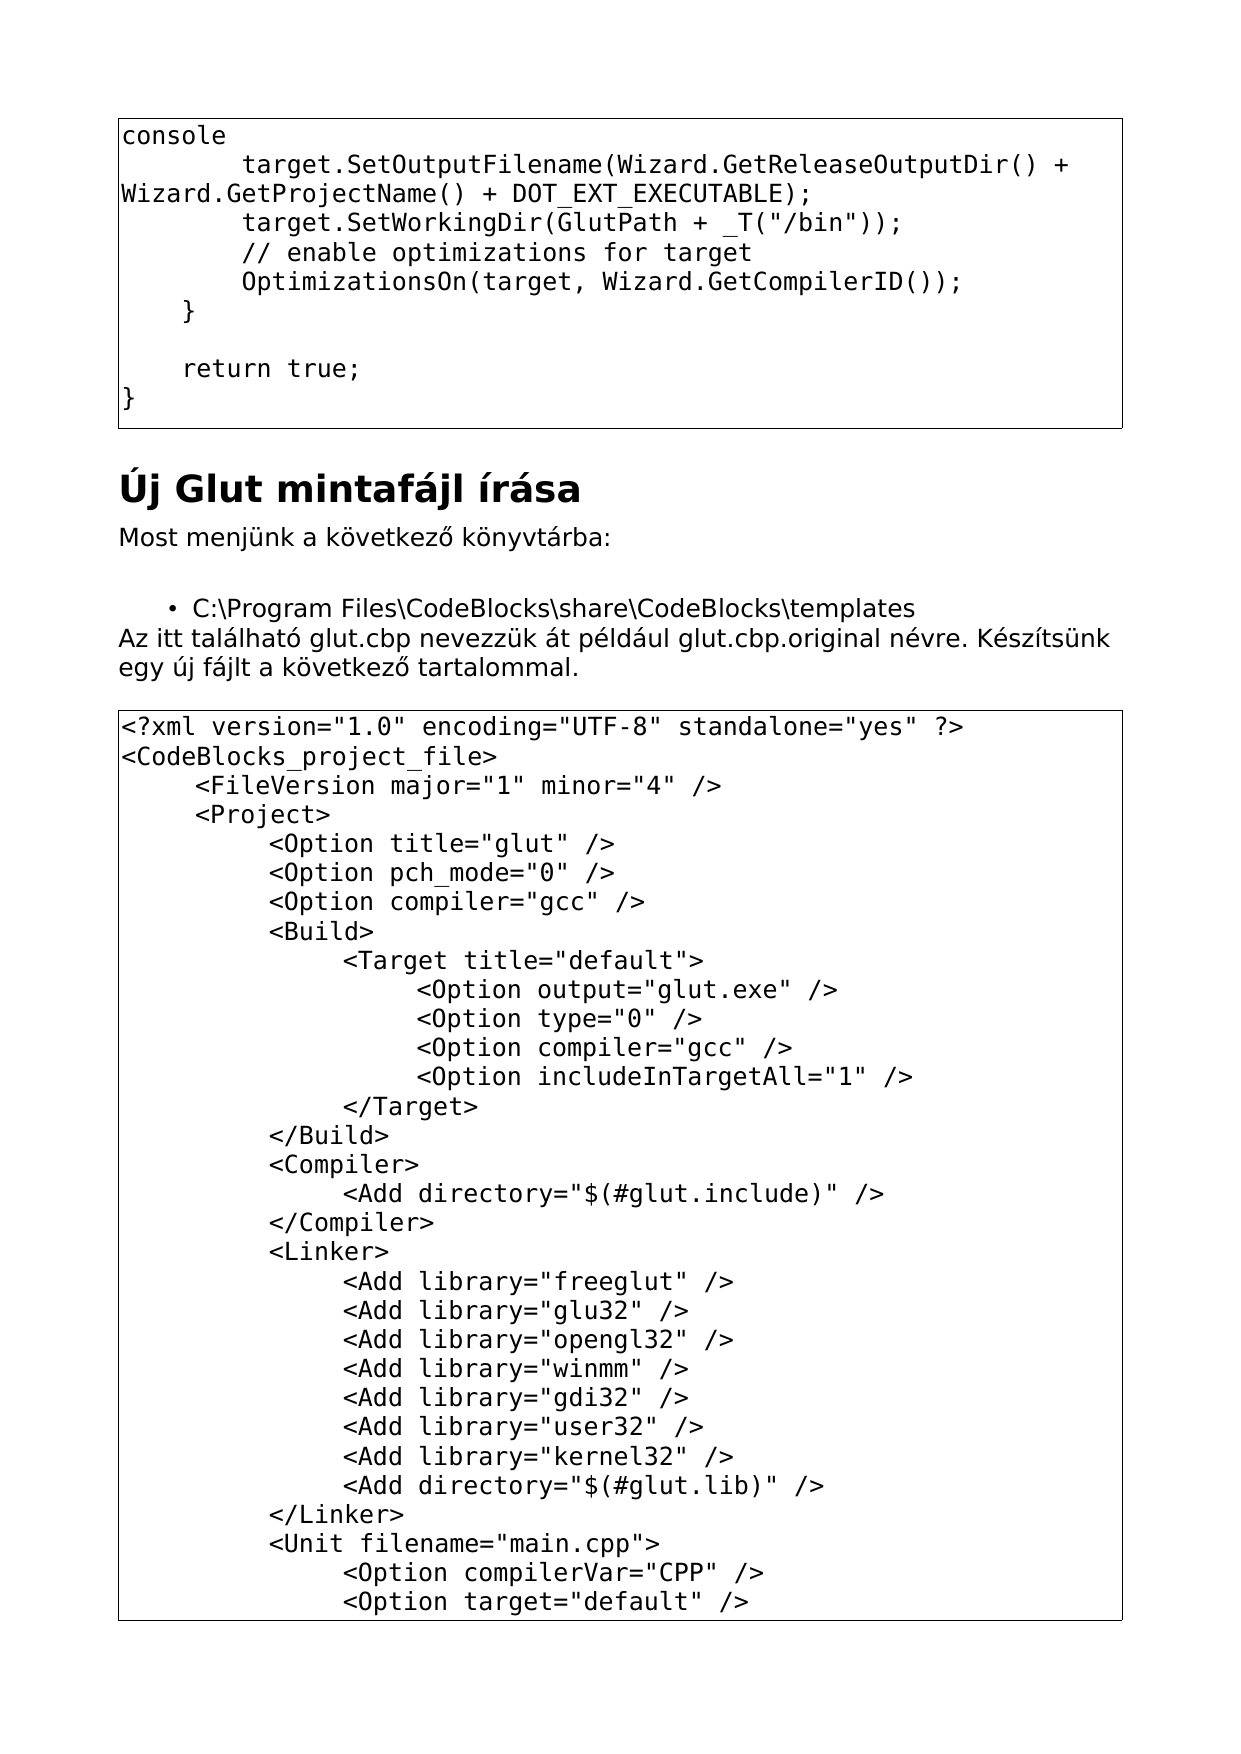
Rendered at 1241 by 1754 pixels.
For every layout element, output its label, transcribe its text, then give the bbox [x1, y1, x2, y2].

table_header <?xml version="1.0" encoding="UTF-8" standalone="yes" ?> <CodeBlocks_project_file> <FileVersion major="1" minor="4" /> <Project> <Option title="glut" /> <Option pch_mode="0" /> <Option compiler="gcc" /> <Build> <Target title="default"> <Option output="glut.exe" /> <Option type="0" /> <Option compiler="gcc" /> <Option includeInTargetAll="1" /> </Target> </Build> <Compiler> <Add directory="$(#glut.include)" /> </Compiler> <Linker> <Add library="freeglut" /> <Add library="glu32" /> <Add library="opengl32" /> <Add library="winmm" /> <Add library="gdi32" /> <Add library="user32" /> <Add library="kernel32" /> <Add directory="$(#glut.lib)" /> </Linker> <Unit filename="main.cpp"> <Option compilerVar="CPP" /> <Option target="default" /> [119, 711, 1122, 1619]
subtitle Új Glut mintafájl írása [118, 467, 1122, 511]
list C:\Program Files\CodeBlocks\share\CodeBlocks\templates [177, 595, 1122, 624]
table_header console target.SetOutputFilename(Wizard.GetReleaseOutputDir() + Wizard.GetProjectName() + DOT_EXT_EXECUTABLE); target.SetWorkingDir(GlutPath + _T("/bin")); // enable optimizations for target OptimizationsOn(target, Wizard.GetCompilerID()); } return true; } [119, 119, 1122, 427]
text Most menjünk a következő könyvtárba: [118, 523, 1122, 553]
text Az itt található glut.cbp nevezzük át például glut.cbp.original névre. Készítsünk egy új fájlt a következő tartalommal. [118, 624, 1122, 682]
